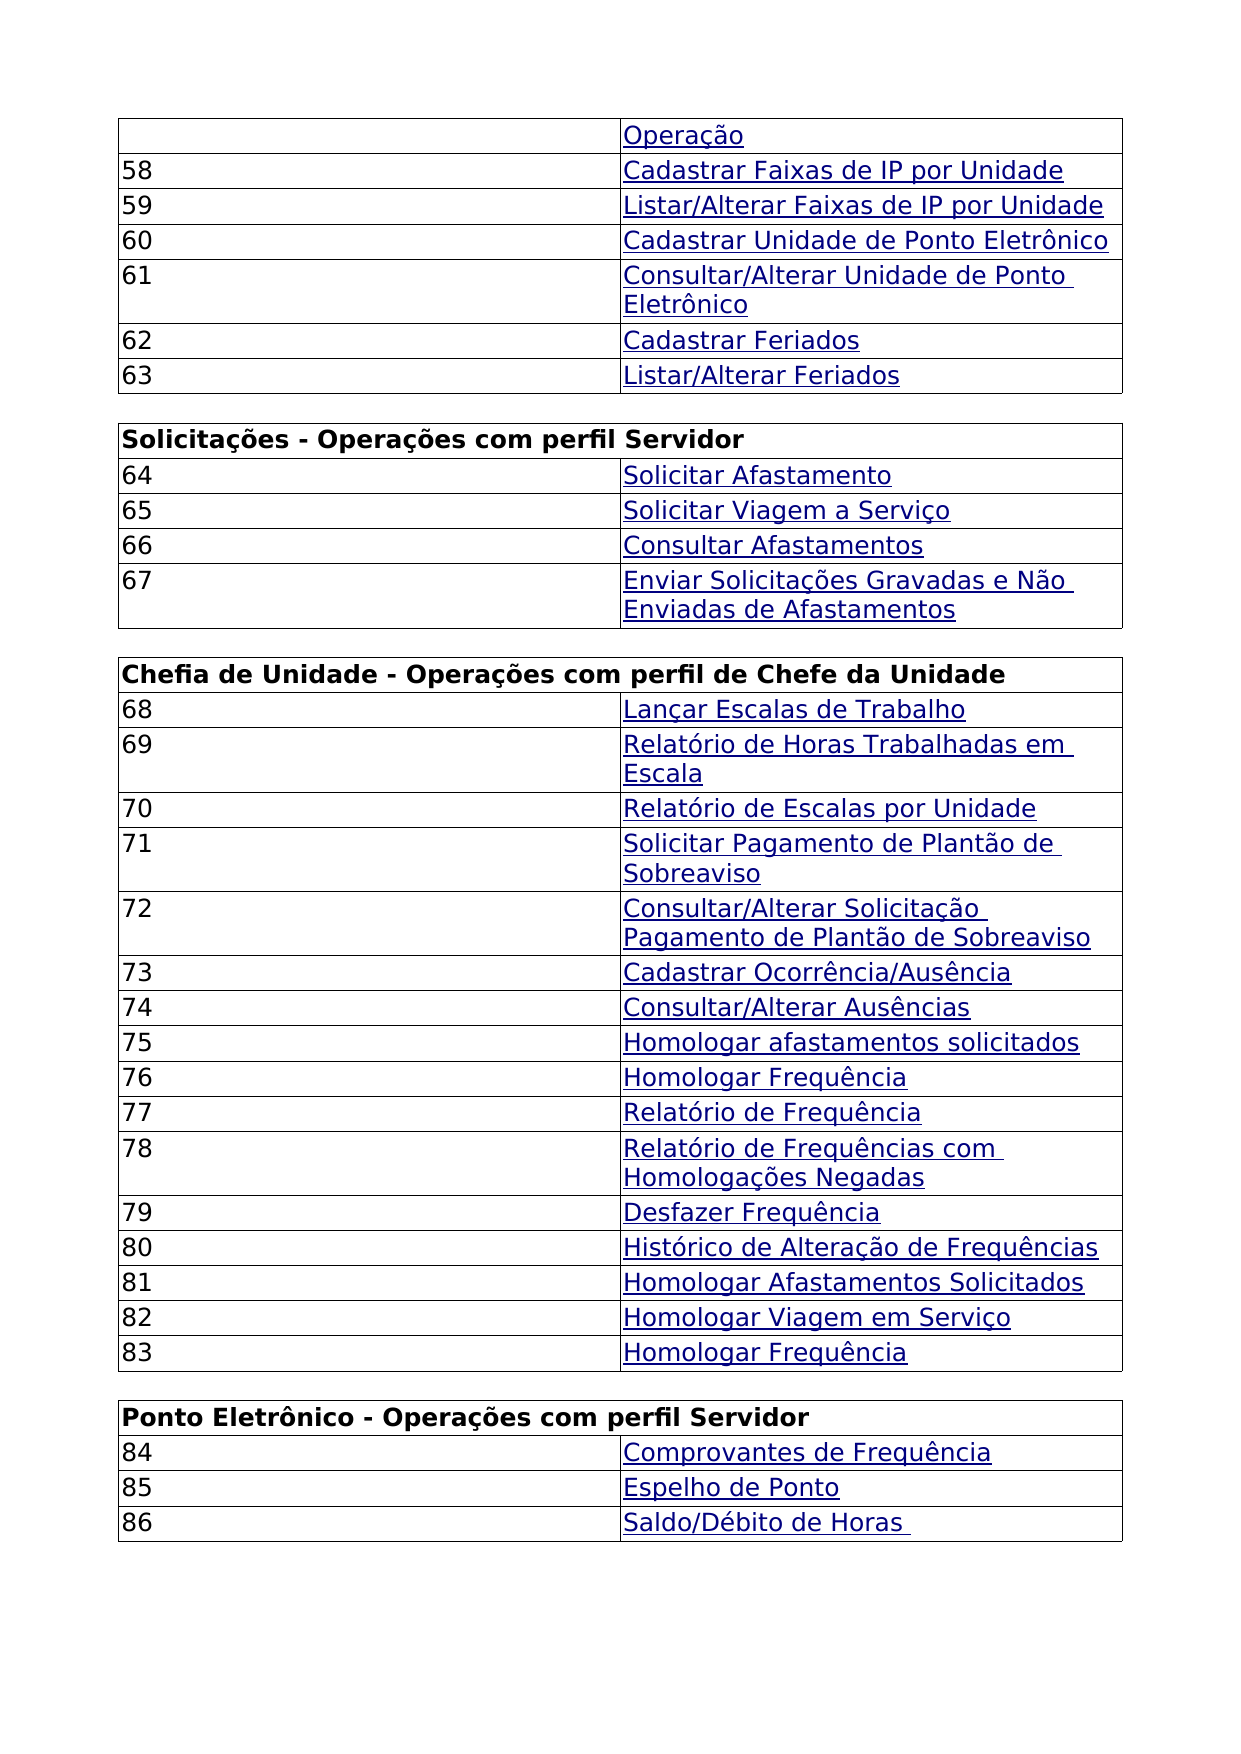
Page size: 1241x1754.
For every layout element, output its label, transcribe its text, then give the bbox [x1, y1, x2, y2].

table_cell 77 [119, 1097, 620, 1131]
table_cell Homologar Viagem em Serviço [621, 1301, 1122, 1335]
table_cell 85 [119, 1471, 620, 1506]
table_cell 63 [119, 359, 620, 393]
table_cell 65 [119, 494, 620, 528]
table_cell Enviar Solicitações Gravadas e Não Enviadas de Afastamentos [621, 564, 1122, 627]
table_cell 75 [119, 1026, 620, 1061]
table_cell 69 [119, 728, 620, 792]
table_cell Espelho de Ponto [621, 1471, 1122, 1506]
table_cell 62 [119, 324, 620, 358]
table_cell Homologar Afastamentos Solicitados [621, 1266, 1122, 1300]
table_cell 64 [119, 459, 620, 493]
table_cell 60 [119, 225, 620, 258]
table_cell Consultar/Alterar Solicitação Pagamento de Plantão de Sobreaviso [621, 892, 1122, 955]
table_cell Saldo/Débito de Horas [621, 1507, 1122, 1541]
table_cell Comprovantes de Frequência [621, 1436, 1122, 1470]
table_cell 73 [119, 956, 620, 990]
table_cell Listar/Alterar Feriados [621, 359, 1122, 393]
table_cell 81 [119, 1266, 620, 1300]
table_header Chefia de Unidade - Operações com perfil de Chefe da Unidade [119, 658, 1122, 692]
table_cell 58 [119, 154, 620, 188]
table_cell 59 [119, 189, 620, 223]
table_cell 67 [119, 564, 620, 627]
table_cell Cadastrar Ocorrência/Ausência [621, 956, 1122, 990]
table_cell Consultar/Alterar Ausências [621, 991, 1122, 1025]
table_cell 68 [119, 693, 620, 727]
table_cell 74 [119, 991, 620, 1025]
table_cell 70 [119, 793, 620, 827]
table_cell Lançar Escalas de Trabalho [621, 693, 1122, 727]
table_cell Listar/Alterar Faixas de IP por Unidade [621, 189, 1122, 223]
table_cell Cadastrar Faixas de IP por Unidade [621, 154, 1122, 188]
table_cell 61 [119, 260, 620, 323]
table_cell Homologar Frequência [621, 1336, 1122, 1371]
table_cell 82 [119, 1301, 620, 1335]
table_cell Cadastrar Unidade de Ponto Eletrônico [621, 225, 1122, 258]
table_cell Histórico de Alteração de Frequências [621, 1231, 1122, 1265]
table_cell 79 [119, 1196, 620, 1230]
table_header Solicitações - Operações com perfil Servidor [119, 424, 1122, 458]
table_cell [119, 119, 620, 153]
table_cell 72 [119, 892, 620, 955]
table_cell Operação [621, 119, 1122, 153]
table_cell Solicitar Pagamento de Plantão de Sobreaviso [621, 828, 1122, 891]
table_cell Consultar/Alterar Unidade de Ponto Eletrônico [621, 260, 1122, 323]
table_cell Solicitar Viagem a Serviço [621, 494, 1122, 528]
table_cell Homologar Frequência [621, 1062, 1122, 1096]
table_cell Desfazer Frequência [621, 1196, 1122, 1230]
table_cell Homologar afastamentos solicitados [621, 1026, 1122, 1061]
table_cell 78 [119, 1132, 620, 1195]
table_cell Relatório de Frequências com Homologações Negadas [621, 1132, 1122, 1195]
table_cell Relatório de Horas Trabalhadas em Escala [621, 728, 1122, 792]
table_cell Consultar Afastamentos [621, 529, 1122, 563]
table_cell Relatório de Escalas por Unidade [621, 793, 1122, 827]
table_cell 83 [119, 1336, 620, 1371]
table_header Ponto Eletrônico - Operações com perfil Servidor [119, 1401, 1122, 1435]
table_cell 80 [119, 1231, 620, 1265]
table_cell 66 [119, 529, 620, 563]
table_cell 76 [119, 1062, 620, 1096]
table_cell 84 [119, 1436, 620, 1470]
table_cell Solicitar Afastamento [621, 459, 1122, 493]
table_cell 71 [119, 828, 620, 891]
table_cell 86 [119, 1507, 620, 1541]
table_cell Cadastrar Feriados [621, 324, 1122, 358]
table_cell Relatório de Frequência [621, 1097, 1122, 1131]
